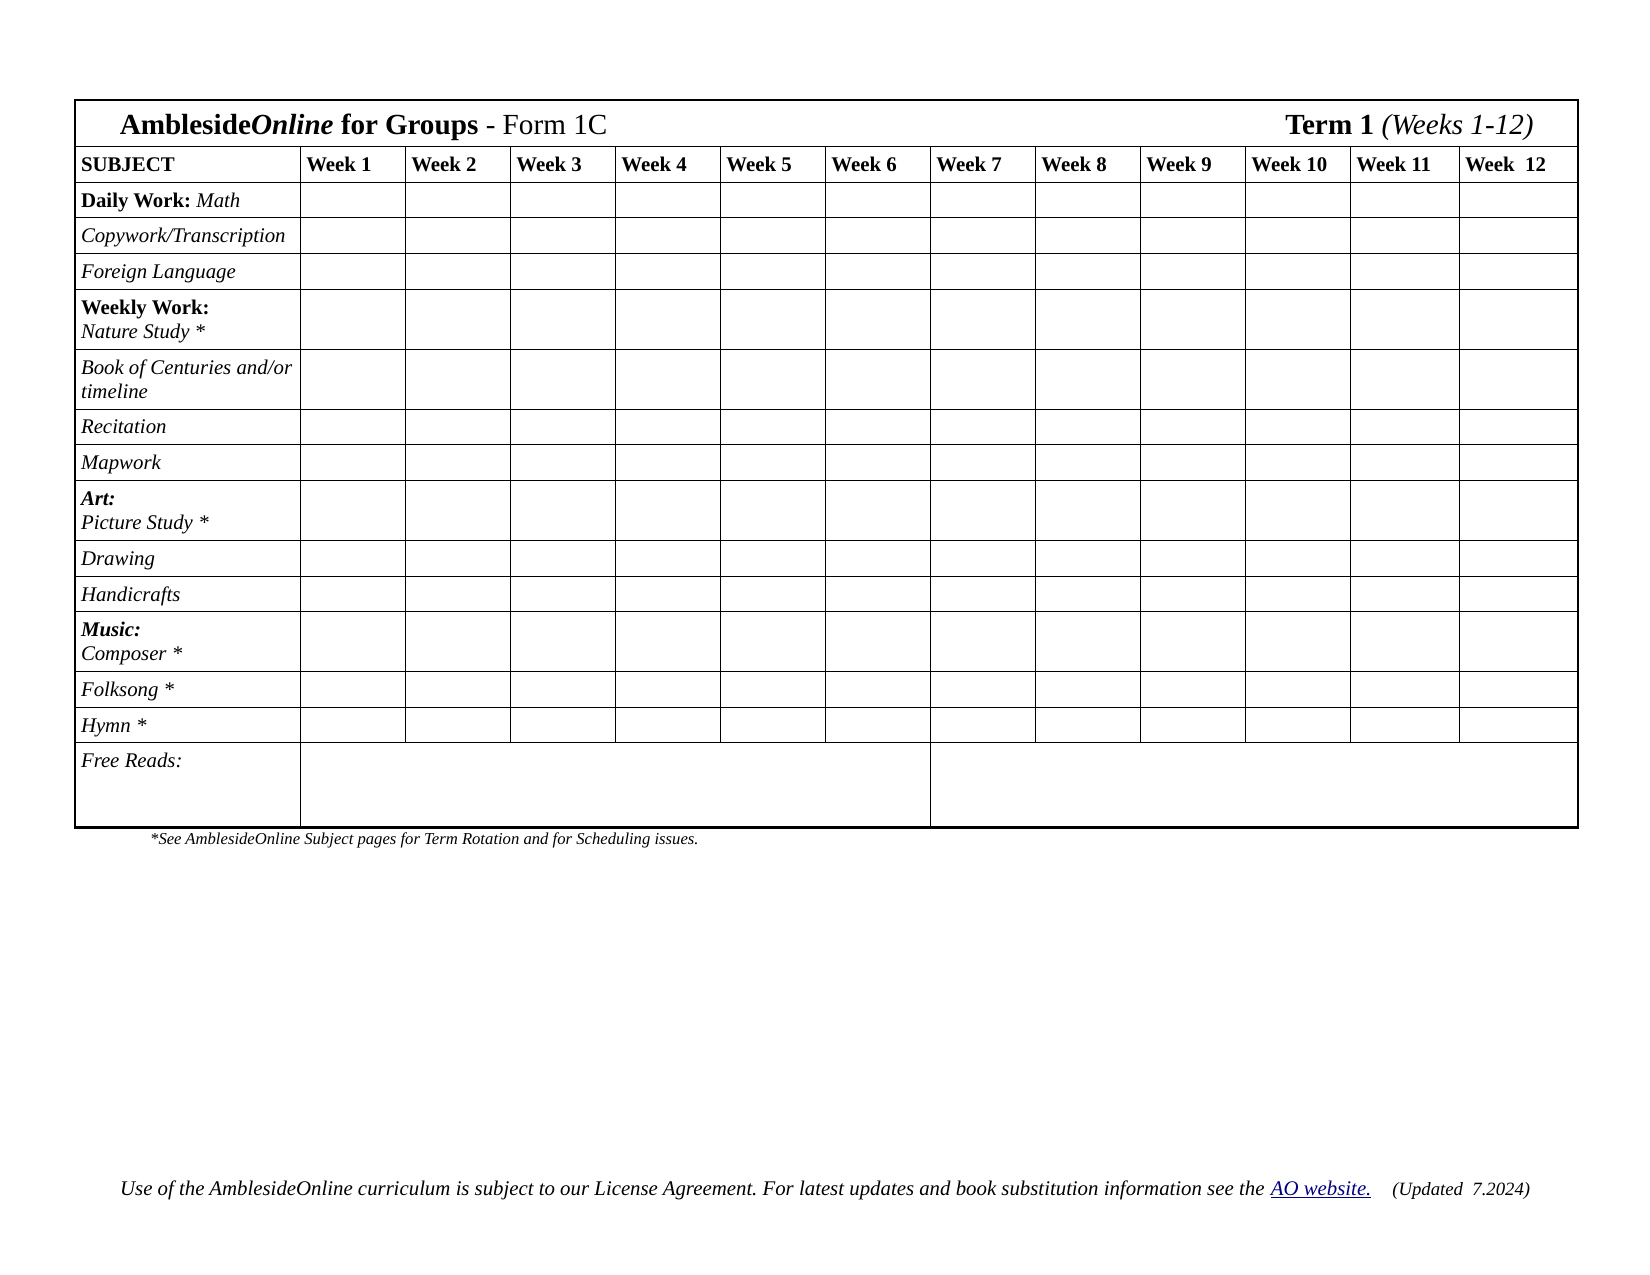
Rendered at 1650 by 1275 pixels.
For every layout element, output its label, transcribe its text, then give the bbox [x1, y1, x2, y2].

table_cell [1246, 577, 1350, 611]
table_cell [826, 218, 930, 253]
table_cell [406, 290, 510, 349]
table_cell [1141, 290, 1245, 349]
table_cell [1036, 290, 1140, 349]
table_cell [826, 481, 930, 540]
table_cell [1246, 672, 1350, 707]
table_cell [1460, 350, 1577, 408]
table_cell [301, 577, 405, 611]
table_cell [1246, 445, 1350, 480]
table_cell [511, 612, 615, 671]
table_cell [1036, 481, 1140, 540]
table_cell [616, 708, 720, 742]
table_cell [1036, 612, 1140, 671]
table_cell [1141, 445, 1245, 480]
table_cell Handicrafts [76, 577, 300, 611]
table_cell [931, 541, 1035, 576]
table_cell [721, 218, 825, 253]
table_cell [1246, 481, 1350, 540]
table_cell [1036, 350, 1140, 408]
table_cell [301, 183, 405, 217]
table_cell [1460, 481, 1577, 540]
table_cell Folksong * [76, 672, 300, 707]
table_cell [721, 481, 825, 540]
table_cell [1351, 541, 1459, 576]
table_cell [301, 612, 405, 671]
table_cell [406, 612, 510, 671]
table_cell Week 6 [826, 147, 930, 182]
table_cell [1036, 708, 1140, 742]
table_cell [406, 481, 510, 540]
table_cell Drawing [76, 541, 300, 576]
table_cell [1141, 577, 1245, 611]
table_cell [1351, 290, 1459, 349]
table_cell [1246, 541, 1350, 576]
table_cell [721, 445, 825, 480]
table_cell [931, 612, 1035, 671]
table_cell [1460, 410, 1577, 444]
table_cell [826, 183, 930, 217]
table_cell Recitation [76, 410, 300, 444]
table_cell [1460, 672, 1577, 707]
table_cell [616, 218, 720, 253]
table_header AmblesideOnline for Groups - Form 1C Term 1 (Weeks 1-12) [76, 101, 1577, 146]
table_cell [1141, 410, 1245, 444]
table_cell Week 8 [1036, 147, 1140, 182]
table_cell [406, 254, 510, 289]
table_cell [1246, 183, 1350, 217]
table_cell [1351, 445, 1459, 480]
table_cell [826, 708, 930, 742]
table_cell [826, 350, 930, 408]
table_cell [301, 445, 405, 480]
table_cell [1141, 254, 1245, 289]
table_cell [1246, 410, 1350, 444]
table_cell [826, 290, 930, 349]
table_cell [616, 290, 720, 349]
table_cell [721, 183, 825, 217]
table_cell [406, 708, 510, 742]
table_cell Weekly Work: Nature Study * [76, 290, 300, 349]
table_cell Copywork/Transcription [76, 218, 300, 253]
table_cell [511, 410, 615, 444]
table_cell Week 7 [931, 147, 1035, 182]
table_cell [1246, 612, 1350, 671]
table_cell [1246, 350, 1350, 408]
table_cell [1141, 541, 1245, 576]
table_cell [1141, 350, 1245, 408]
table_cell [1036, 672, 1140, 707]
table_cell [1351, 577, 1459, 611]
table_cell [1351, 672, 1459, 707]
table_cell [301, 218, 405, 253]
table_cell Mapwork [76, 445, 300, 480]
table_cell [1036, 183, 1140, 217]
table_cell [1351, 254, 1459, 289]
table_cell [511, 218, 615, 253]
table_cell [826, 672, 930, 707]
table_cell [1246, 218, 1350, 253]
table_cell [1036, 445, 1140, 480]
table_cell [301, 254, 405, 289]
table_cell [301, 672, 405, 707]
table_cell [931, 743, 1577, 826]
table_cell [616, 350, 720, 408]
table_cell Week 3 [511, 147, 615, 182]
table_cell [1460, 218, 1577, 253]
table_cell [406, 541, 510, 576]
table_cell [1351, 350, 1459, 408]
table_cell Week 5 [721, 147, 825, 182]
table_cell [931, 445, 1035, 480]
table_cell [1351, 183, 1459, 217]
table_cell [511, 183, 615, 217]
table_cell [1141, 183, 1245, 217]
table_cell [301, 290, 405, 349]
table_cell [1141, 481, 1245, 540]
table_cell [1036, 218, 1140, 253]
table_cell [406, 183, 510, 217]
table_cell [721, 350, 825, 408]
table_cell [1036, 577, 1140, 611]
table_cell [1351, 612, 1459, 671]
table_cell [931, 577, 1035, 611]
table_cell [931, 254, 1035, 289]
table_cell [1351, 218, 1459, 253]
table_cell [406, 445, 510, 480]
table_cell [721, 290, 825, 349]
table_cell [1141, 612, 1245, 671]
table_cell [721, 541, 825, 576]
table_cell [406, 672, 510, 707]
table_cell [616, 672, 720, 707]
table_cell [616, 612, 720, 671]
table_cell [931, 218, 1035, 253]
table_cell [931, 183, 1035, 217]
table_cell Week 4 [616, 147, 720, 182]
table_cell [1141, 708, 1245, 742]
table_cell Week 10 [1246, 147, 1350, 182]
table_cell [616, 481, 720, 540]
table_cell Book of Centuries and/or timeline [76, 350, 300, 408]
table_cell [1351, 481, 1459, 540]
table_cell Week 12 [1460, 147, 1577, 182]
table_cell [1351, 410, 1459, 444]
table_cell [616, 254, 720, 289]
table_cell [1246, 708, 1350, 742]
table_cell [406, 350, 510, 408]
table_cell [1460, 577, 1577, 611]
table_cell [826, 254, 930, 289]
table_cell [616, 410, 720, 444]
table_cell [931, 672, 1035, 707]
table_cell [301, 481, 405, 540]
table_cell [1246, 290, 1350, 349]
table_cell Week 9 [1141, 147, 1245, 182]
table_cell Week 11 [1351, 147, 1459, 182]
table_cell [1141, 672, 1245, 707]
table_cell [721, 612, 825, 671]
table_cell [1246, 254, 1350, 289]
table_cell [511, 350, 615, 408]
table_cell Art: Picture Study * [76, 481, 300, 540]
table_cell [931, 410, 1035, 444]
table_cell [1351, 708, 1459, 742]
table_cell Daily Work: Math [76, 183, 300, 217]
table_cell [511, 445, 615, 480]
table_cell [721, 672, 825, 707]
table_cell Music: Composer * [76, 612, 300, 671]
table_cell [1460, 254, 1577, 289]
table_cell [511, 541, 615, 576]
table_cell Week 1 [301, 147, 405, 182]
table_cell [721, 254, 825, 289]
table_cell [1460, 708, 1577, 742]
table_cell Week 2 [406, 147, 510, 182]
table_cell [1141, 218, 1245, 253]
table_cell [406, 218, 510, 253]
table_cell [511, 708, 615, 742]
table_cell [1036, 541, 1140, 576]
table_cell [721, 708, 825, 742]
table_cell [1036, 410, 1140, 444]
table_cell [931, 481, 1035, 540]
table_cell [931, 708, 1035, 742]
table_cell [1460, 612, 1577, 671]
table_cell [301, 541, 405, 576]
table_cell [826, 445, 930, 480]
table_cell [826, 577, 930, 611]
table_cell [511, 672, 615, 707]
table_cell [301, 743, 930, 826]
table_cell [616, 445, 720, 480]
table_cell [511, 290, 615, 349]
table_cell [1460, 541, 1577, 576]
table_cell [1036, 254, 1140, 289]
table_cell [511, 481, 615, 540]
table_cell SUBJECT [76, 147, 300, 182]
table_cell [826, 410, 930, 444]
table_cell [616, 183, 720, 217]
table_cell [301, 350, 405, 408]
table_cell [616, 541, 720, 576]
table_cell [511, 254, 615, 289]
table_cell [406, 410, 510, 444]
table_cell [616, 577, 720, 611]
table_cell Foreign Language [76, 254, 300, 289]
table_cell [721, 410, 825, 444]
table_cell Free Reads: [76, 743, 300, 826]
table_cell [1460, 183, 1577, 217]
table_cell [511, 577, 615, 611]
table_cell [1460, 290, 1577, 349]
table_cell [826, 541, 930, 576]
table_cell Hymn * [76, 708, 300, 742]
table_cell [721, 577, 825, 611]
table_cell [1460, 445, 1577, 480]
table_cell [301, 410, 405, 444]
table_cell [301, 708, 405, 742]
table_cell [826, 612, 930, 671]
table_cell [931, 350, 1035, 408]
text *See AmblesideOnline Subject pages for Term Rotation and for Scheduling issues. [150, 829, 1575, 848]
table_cell [931, 290, 1035, 349]
table_cell [406, 577, 510, 611]
